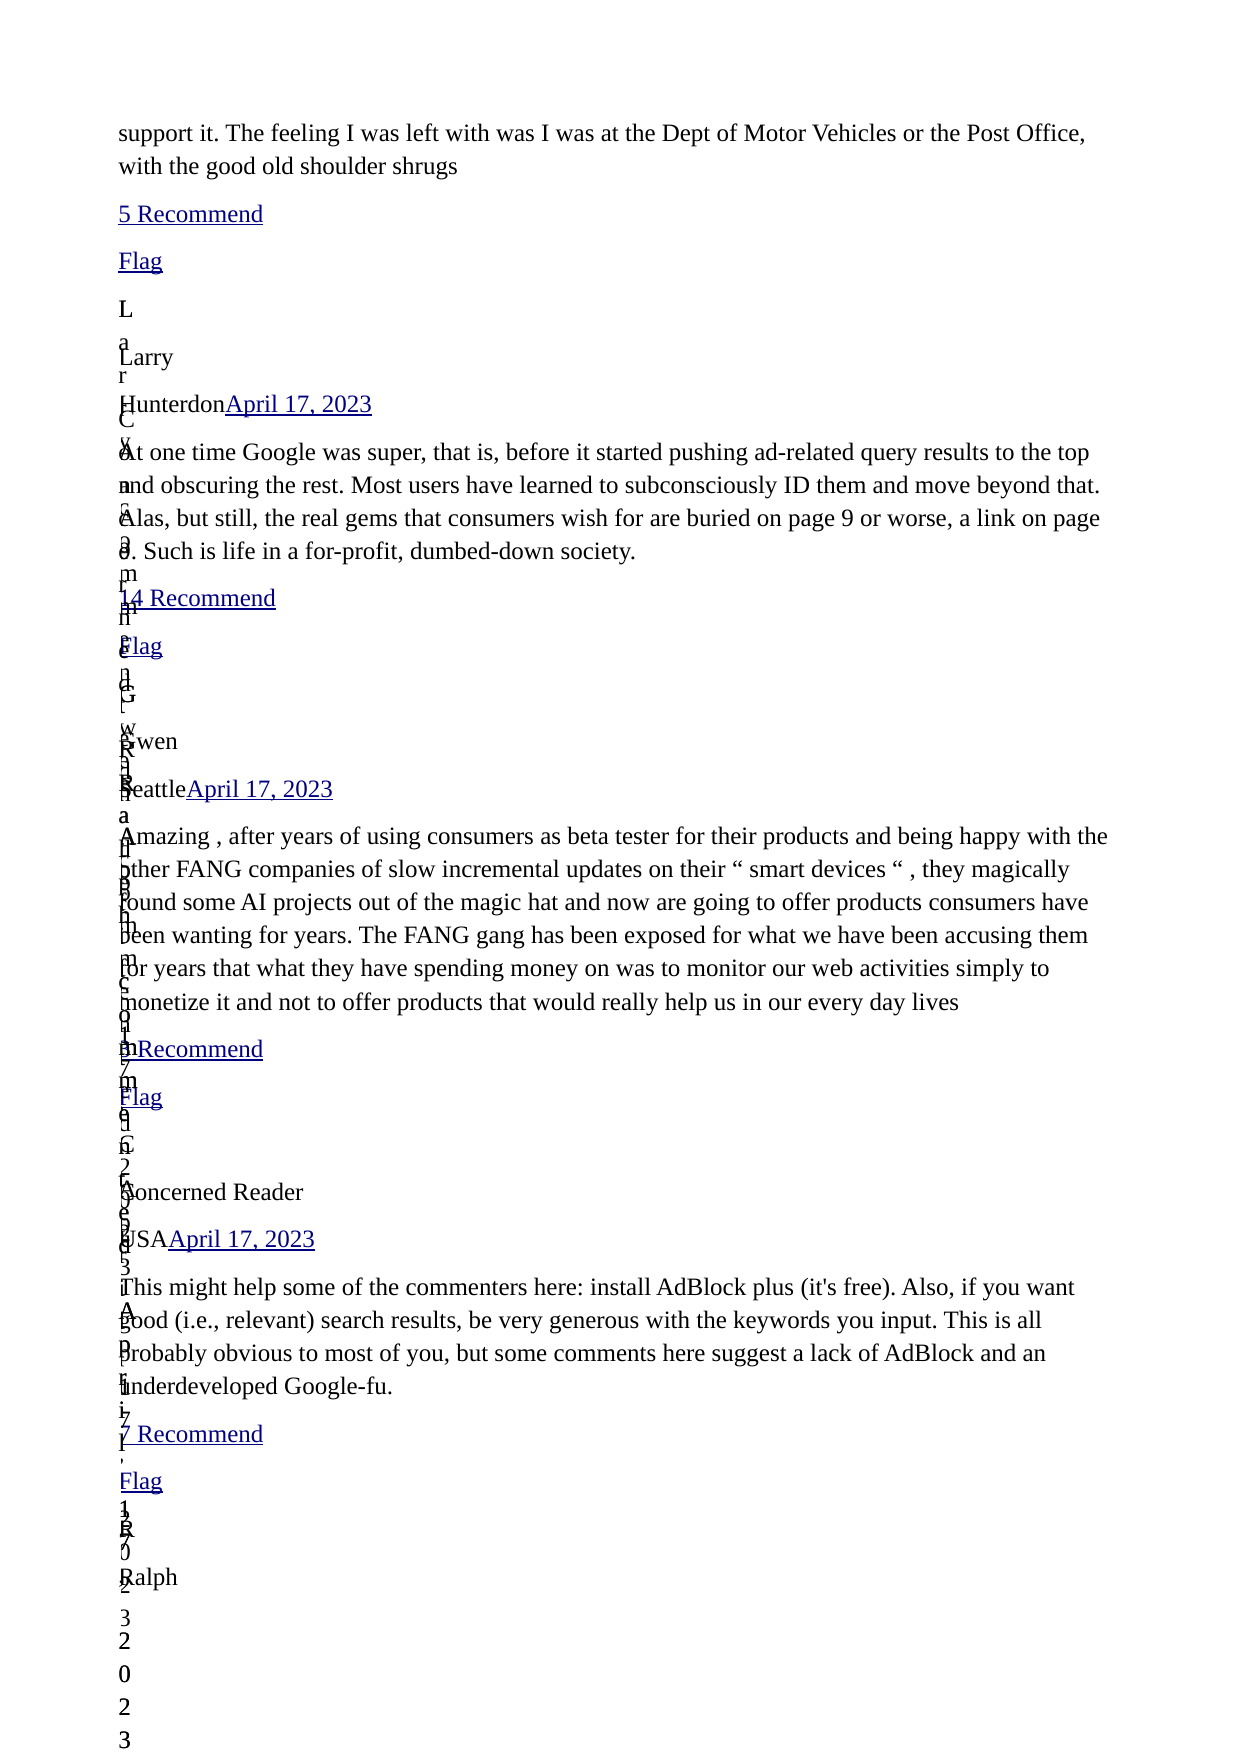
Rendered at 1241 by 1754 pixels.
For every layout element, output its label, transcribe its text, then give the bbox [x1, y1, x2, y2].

text HunterdonApril 17, 2023 [121, 389, 1122, 418]
text 7 Recommend [121, 1419, 1122, 1448]
text G [121, 680, 127, 687]
text Amazing , after years of using consumers as beta tester for their products and being happy with the other FANG companies of slow incremental updates on their “ smart devices “ , they magically found some AI projects out of the magic hat and now are going to offer products consumers have been wanting for years. The FANG gang has been exposed for what we have been accusing them for years that what they have spending money on was to monitor our web activities simply to monetize it and not to offer products that would really help us in our every day lives [121, 821, 1122, 1015]
text Flag [121, 1466, 1122, 1495]
text 5 Recommend [118, 199, 1122, 227]
text Larry [121, 342, 1122, 370]
text Gwen [122, 726, 1122, 755]
text G [122, 679, 1122, 707]
text Flag [121, 631, 1122, 660]
text Concerned Reader [122, 1177, 1122, 1206]
text I recently had a technical support chat with what I believe was an AI bot at Google. In 4 "conversations" the bot never understood what I was asking about - using something called a Content Security Policy (CSP) to protect webpages - while also allowing their javascript to run (Google was one of the partners in engineering the CSP too). I was asking about a specific technical hurdle I was having with one particular product of theirs, gave samples with solutions from other Google product pages, and asked for something similar. The bot focused on me like I was a new user and referred me to their product install instructions page - sort of like there were an email messaging FAQ machine. In the end I had to stop using their product because they apparently don't support it. The feeling I was left with was I was at the Dept of Motor Vehicles or the Post Office, with the good old shoulder shrugs [118, 118, 1122, 180]
text SeattleApril 17, 2023 [121, 774, 1122, 803]
text USAApril 17, 2023 [123, 1224, 1122, 1253]
text R [121, 1514, 1122, 1543]
text 14 Recommend [122, 583, 1122, 612]
text At one time Google was super, that is, before it started pushing ad-related query results to the top and obscuring the rest. Most users have learned to subconsciously ID them and move beyond that. Alas, but still, the real gems that consumers wish for are buried on page 9 or worse, a link on page 9. Such is life in a for-profit, dumbed-down society. [121, 437, 1122, 564]
text L [121, 294, 1122, 323]
text Flag [121, 1082, 1122, 1111]
text This might help some of the commenters here: install AdBlock plus (it's free). Also, if you want good (i.e., relevant) search results, be very generous with the keywords you input. This is all probably obvious to most of you, but some comments here suggest a lack of AdBlock and an underdeveloped Google-fu. [121, 1272, 1122, 1400]
text Ralph [121, 1562, 1122, 1590]
text 3 Recommend [122, 1034, 1122, 1063]
text Flag [118, 246, 1122, 275]
text C [121, 1129, 1122, 1158]
